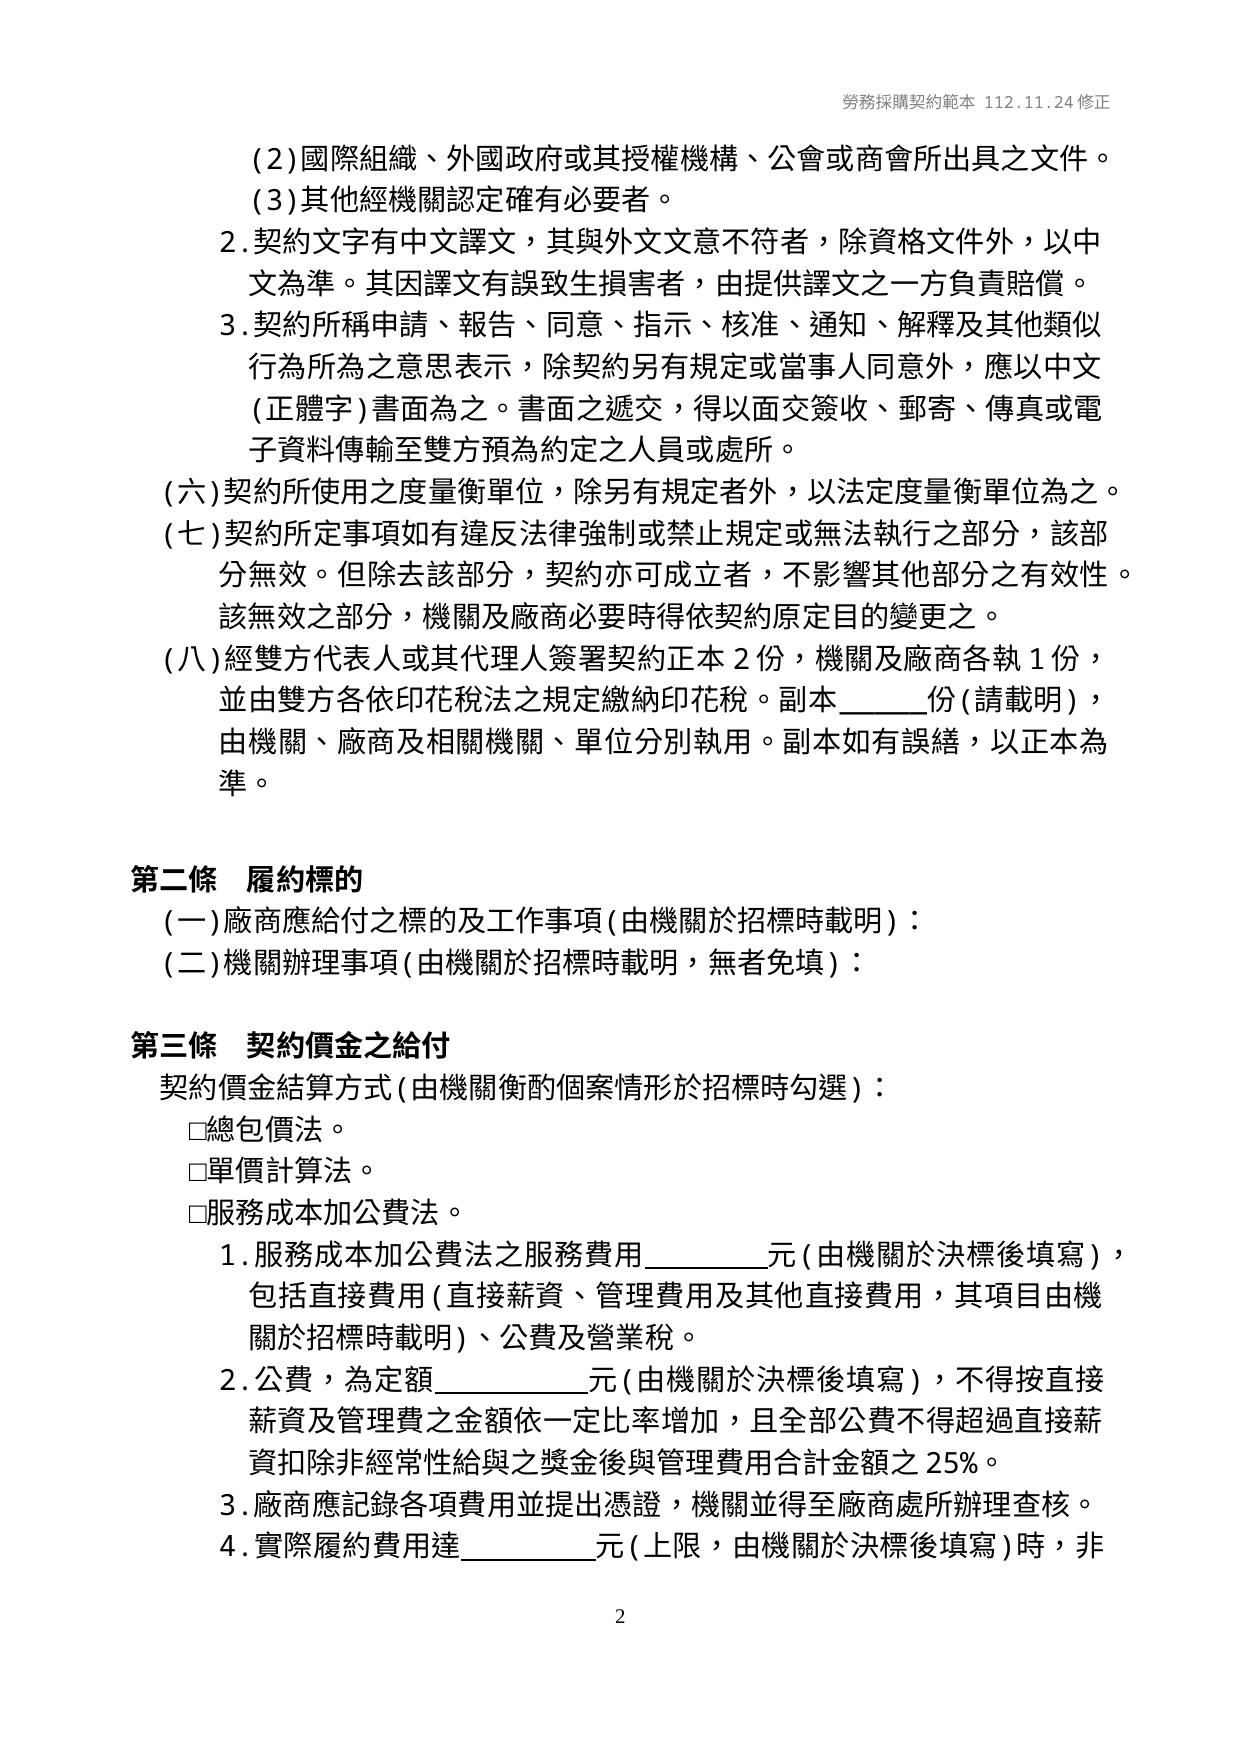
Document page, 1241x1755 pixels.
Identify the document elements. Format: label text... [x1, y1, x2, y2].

text □單價計算法。 [189, 1148, 1110, 1190]
text 4.實際履約費用達 元(上限，由機關於決標後填寫)時，非 [218, 1523, 1104, 1565]
text 2.公費，為定額 元(由機關於決標後填寫)，不得按直接薪資及管理費之金額依一定比率增加，且全部公費不得超過直接薪資扣除非經常性給與之獎金後與管理費用合計金額之25%。 [218, 1357, 1104, 1482]
text (二)機關辦理事項(由機關於招標時載明，無者免填)： [159, 940, 1110, 982]
text □服務成本加公費法。 [189, 1190, 1110, 1232]
text (八)經雙方代表人或其代理人簽署契約正本2份，機關及廠商各執1份，並由雙方各依印花稅法之規定繳納印花稅。副本_____份(請載明)，由機關、廠商及相關機關、單位分別執用。副本如有誤繕，以正本為準。 [159, 636, 1110, 802]
text (2)國際組織、外國政府或其授權機構、公會或商會所出具之文件。 [248, 136, 1110, 177]
text 第三條 契約價金之給付 [130, 1023, 1110, 1065]
text 1.服務成本加公費法之服務費用 元(由機關於決標後填寫)，包括直接費用(直接薪資、管理費用及其他直接費用，其項目由機關於招標時載明)、公費及營業稅。 [218, 1232, 1104, 1357]
text (六)契約所使用之度量衡單位，除另有規定者外，以法定度量衡單位為之。 [159, 469, 1110, 511]
text (3)其他經機關認定確有必要者。 [248, 177, 1110, 219]
text 2.契約文字有中文譯文，其與外文文意不符者，除資格文件外，以中文為準。其因譯文有誤致生損害者，由提供譯文之一方負責賠償。 [218, 219, 1104, 302]
text 3.廠商應記錄各項費用並提出憑證，機關並得至廠商處所辦理查核。 [218, 1482, 1104, 1523]
text (七)契約所定事項如有違反法律強制或禁止規定或無法執行之部分，該部分無效。但除去該部分，契約亦可成立者，不影響其他部分之有效性。該無效之部分，機關及廠商必要時得依契約原定目的變更之。 [159, 511, 1110, 636]
text (一)廠商應給付之標的及工作事項(由機關於招標時載明)： [159, 898, 1110, 940]
text 第二條 履約標的 [130, 857, 1110, 898]
text 3.契約所稱申請、報告、同意、指示、核准、通知、解釋及其他類似行為所為之意思表示，除契約另有規定或當事人同意外，應以中文(正體字)書面為之。書面之遞交，得以面交簽收、郵寄、傳真或電子資料傳輸至雙方預為約定之人員或處所。 [218, 302, 1104, 469]
text □總包價法。 [189, 1107, 1110, 1148]
text 契約價金結算方式(由機關衡酌個案情形於招標時勾選)： [159, 1065, 1110, 1107]
